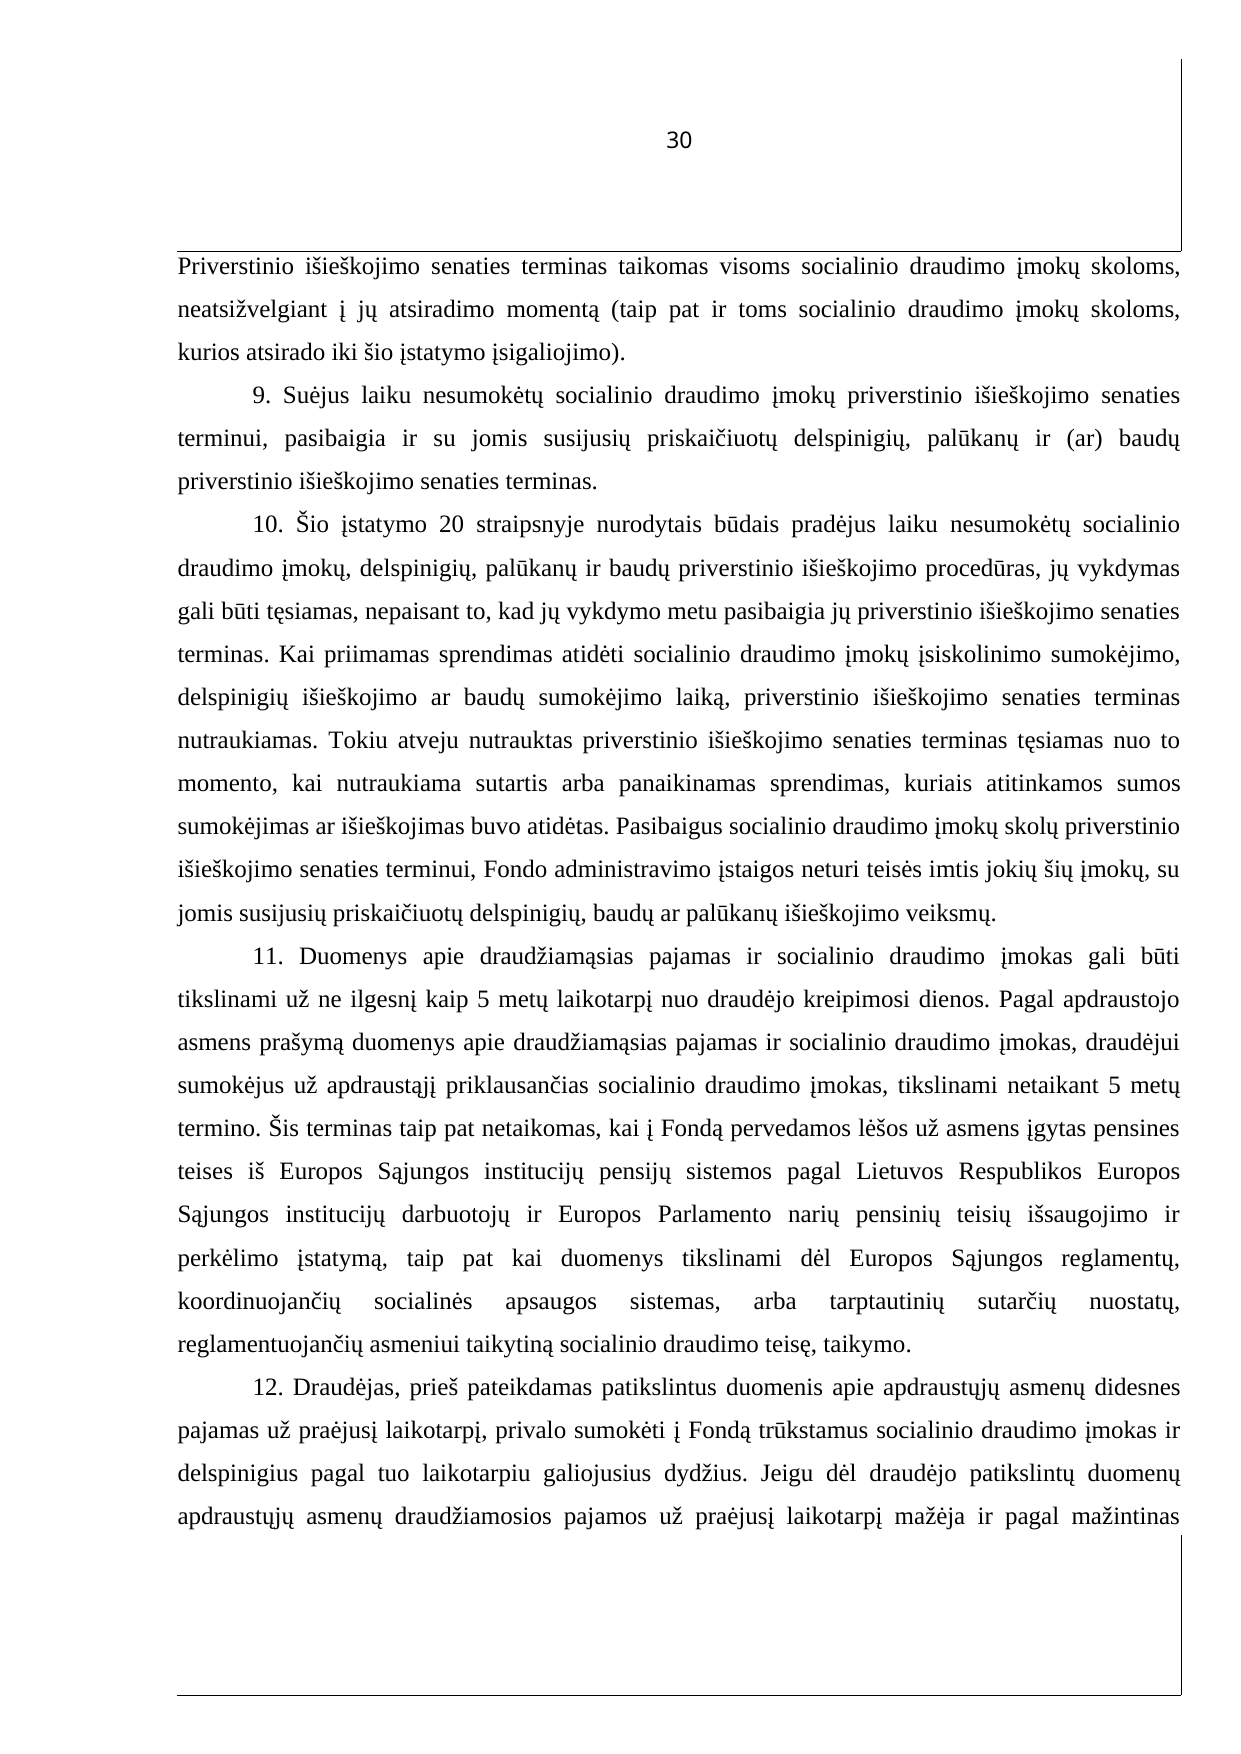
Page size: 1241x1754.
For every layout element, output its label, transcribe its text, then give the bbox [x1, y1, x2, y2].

text 12. Draudėjas, prieš pateikdamas patikslintus duomenis apie apdraustųjų asmenų didesnes pajamas už praėjusį laikotarpį, privalo sumokėti į Fondą trūkstamus socialinio draudimo įmokas ir delspinigius pagal tuo laikotarpiu galiojusius dydžius. Jeigu dėl draudėjo patikslintų duomenų apdraustųjų asmenų draudžiamosios pajamos už praėjusį laikotarpį mažėja ir pagal mažintinas [177, 1372, 1181, 1530]
text 9. Suėjus laiku nesumokėtų socialinio draudimo įmokų priverstinio išieškojimo senaties terminui, pasibaigia ir su jomis susijusių priskaičiuotų delspinigių, palūkanų ir (ar) baudų priverstinio išieškojimo senaties terminas. [177, 380, 1181, 495]
text 11. Duomenys apie draudžiamąsias pajamas ir socialinio draudimo įmokas gali būti tikslinami už ne ilgesnį kaip 5 metų laikotarpį nuo draudėjo kreipimosi dienos. Pagal apdraustojo asmens prašymą duomenys apie draudžiamąsias pajamas ir socialinio draudimo įmokas, draudėjui sumokėjus už apdraustąjį priklausančias socialinio draudimo įmokas, tikslinami netaikant 5 metų termino. Šis terminas taip pat netaikomas, kai į Fondą pervedamos lėšos už asmens įgytas pensines teises iš Europos Sąjungos institucijų pensijų sistemos pagal Lietuvos Respublikos Europos Sąjungos institucijų darbuotojų ir Europos Parlamento narių pensinių teisių išsaugojimo ir perkėlimo įstatymą, taip pat kai duomenys tikslinami dėl Europos Sąjungos reglamentų, koordinuojančių socialinės apsaugos sistemas, arba tarptautinių sutarčių nuostatų, reglamentuojančių asmeniui taikytiną socialinio draudimo teisę, taikymo. [177, 941, 1181, 1358]
text Priverstinio išieškojimo senaties terminas taikomas visoms socialinio draudimo įmokų skoloms, neatsižvelgiant į jų atsiradimo momentą (taip pat ir toms socialinio draudimo įmokų skoloms, kurios atsirado iki šio įstatymo įsigaliojimo). [177, 251, 1181, 366]
text 10. Šio įstatymo 20 straipsnyje nurodytais būdais pradėjus laiku nesumokėtų socialinio draudimo įmokų, delspinigių, palūkanų ir baudų priverstinio išieškojimo procedūras, jų vykdymas gali būti tęsiamas, nepaisant to, kad jų vykdymo metu pasibaigia jų priverstinio išieškojimo senaties terminas. Kai priimamas sprendimas atidėti socialinio draudimo įmokų įsiskolinimo sumokėjimo, delspinigių išieškojimo ar baudų sumokėjimo laiką, priverstinio išieškojimo senaties terminas nutraukiamas. Tokiu atveju nutrauktas priverstinio išieškojimo senaties terminas tęsiamas nuo to momento, kai nutraukiama sutartis arba panaikinamas sprendimas, kuriais atitinkamos sumos sumokėjimas ar išieškojimas buvo atidėtas. Pasibaigus socialinio draudimo įmokų skolų priverstinio išieškojimo senaties terminui, Fondo administravimo įstaigos neturi teisės imtis jokių šių įmokų, su jomis susijusių priskaičiuotų delspinigių, baudų ar palūkanų išieškojimo veiksmų. [177, 509, 1181, 926]
